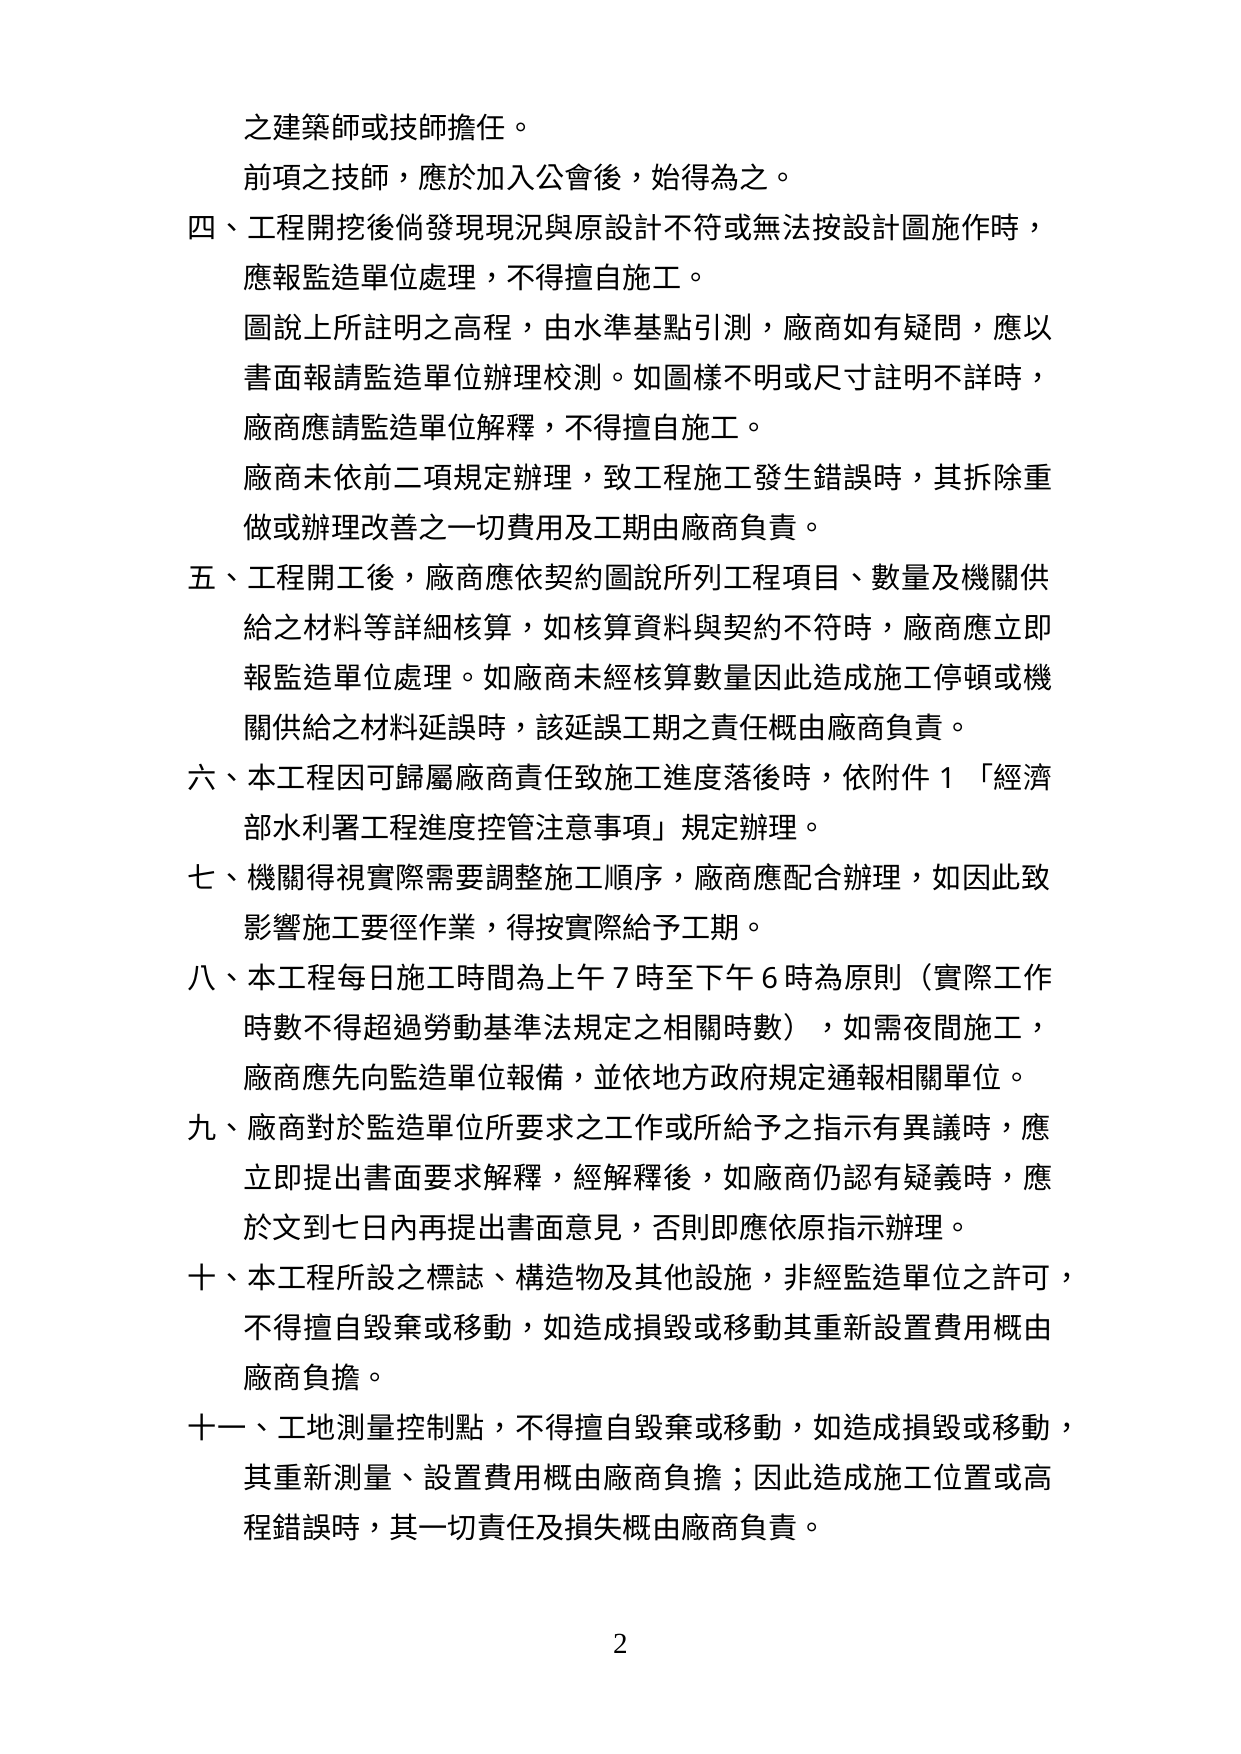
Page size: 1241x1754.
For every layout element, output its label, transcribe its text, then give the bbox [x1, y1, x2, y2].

text 圖說上所註明之高程，由水準基點引測，廠商如有疑問，應以書面報請監造單位辦理校測。如圖樣不明或尺寸註明不詳時，廠商應請監造單位解釋，不得擅自施工。 [243, 298, 1053, 448]
text 七、機關得視實際需要調整施工順序，廠商應配合辦理，如因此致影響施工要徑作業，得按實際給予工期。 [187, 848, 1053, 948]
text 之建築師或技師擔任。 [243, 98, 1053, 148]
text 六、本工程因可歸屬廠商責任致施工進度落後時，依附件1 「經濟部水利署工程進度控管注意事項」規定辦理。 [187, 748, 1053, 848]
text 十一、工地測量控制點，不得擅自毀棄或移動，如造成損毀或移動，其重新測量、設置費用概由廠商負擔；因此造成施工位置或高程錯誤時，其一切責任及損失概由廠商負責。 [187, 1398, 1053, 1548]
text 廠商未依前二項規定辦理，致工程施工發生錯誤時，其拆除重做或辦理改善之一切費用及工期由廠商負責。 [243, 448, 1053, 548]
text 十、本工程所設之標誌、構造物及其他設施，非經監造單位之許可，不得擅自毀棄或移動，如造成損毀或移動其重新設置費用概由廠商負擔。 [187, 1248, 1053, 1398]
text 五、工程開工後，廠商應依契約圖說所列工程項目、數量及機關供給之材料等詳細核算，如核算資料與契約不符時，廠商應立即報監造單位處理。如廠商未經核算數量因此造成施工停頓或機關供給之材料延誤時，該延誤工期之責任概由廠商負責。 [187, 548, 1053, 748]
text 九、廠商對於監造單位所要求之工作或所給予之指示有異議時，應立即提出書面要求解釋，經解釋後，如廠商仍認有疑義時，應於文到七日內再提出書面意見，否則即應依原指示辦理。 [187, 1098, 1053, 1248]
text 前項之技師，應於加入公會後，始得為之。 [243, 148, 1053, 198]
text 四、工程開挖後倘發現現況與原設計不符或無法按設計圖施作時，應報監造單位處理，不得擅自施工。 [187, 198, 1053, 298]
text 八、本工程每日施工時間為上午7時至下午6時為原則（實際工作時數不得超過勞動基準法規定之相關時數），如需夜間施工，廠商應先向監造單位報備，並依地方政府規定通報相關單位。 [187, 948, 1053, 1098]
